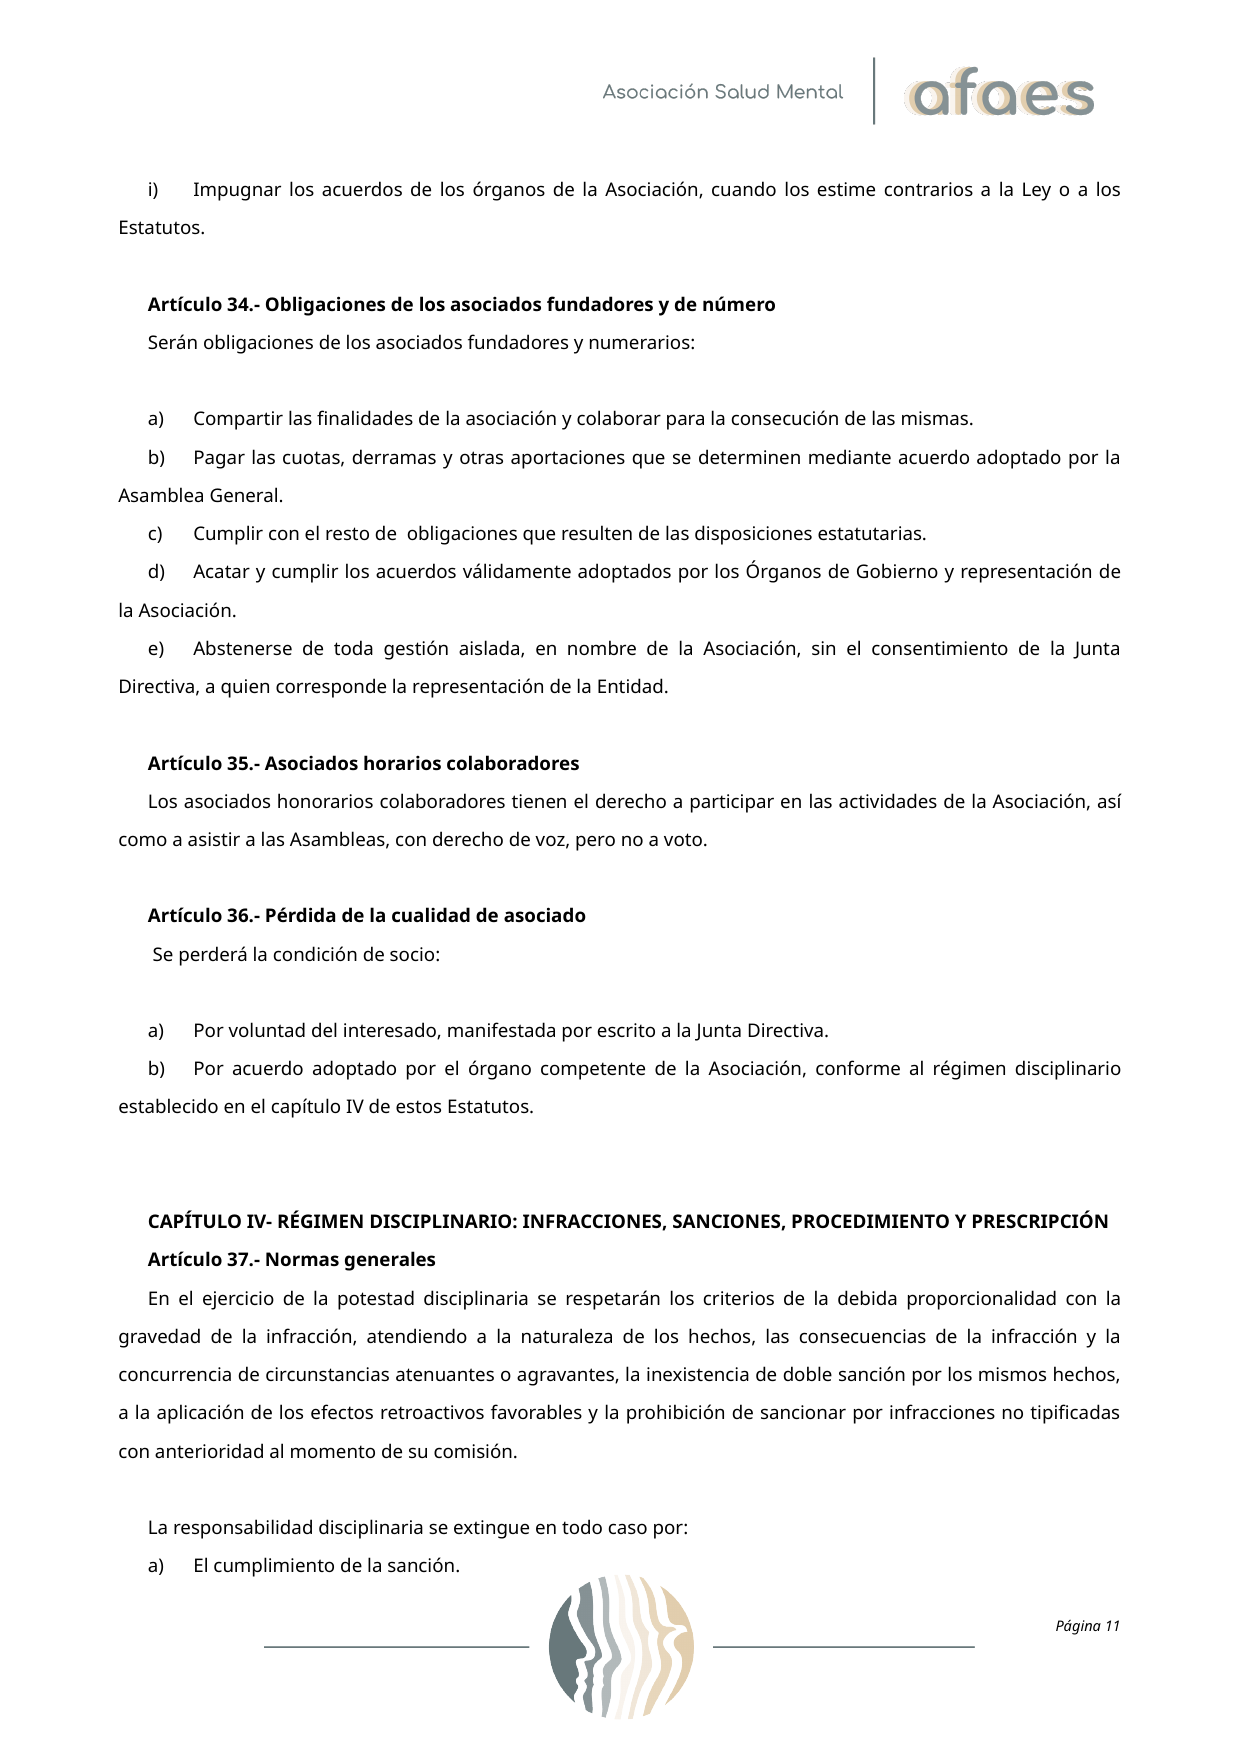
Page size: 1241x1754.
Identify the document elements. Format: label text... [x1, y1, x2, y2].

text Artículo 35.- Asociados horarios colaboradores [118, 750, 1122, 775]
list Impugnar los acuerdos de los órganos de la Asociación, cuando los estime contrarios a la Ley o a los Estatutos. [118, 176, 1122, 240]
list El cumplimiento de la sanción. [118, 1553, 1122, 1578]
text Artículo 34.- Obligaciones de los asociados fundadores y de número [118, 291, 1122, 317]
text En el ejercicio de la potestad disciplinaria se respetarán los criterios de la debida proporcionalidad con la gravedad de la infracción, atendiendo a la naturaleza de los hechos, las consecuencias de la infracción y la concurrencia de circunstancias atenuantes o agravantes, la inexistencia de doble sanción por los mismos hechos, a la aplicación de los efectos retroactivos favorables y la prohibición de sancionar por infracciones no tipificadas con anterioridad al momento de su comisión. [118, 1285, 1122, 1463]
list Pagar las cuotas, derramas y otras aportaciones que se determinen mediante acuerdo adoptado por la Asamblea General. [118, 444, 1122, 508]
text CAPÍTULO IV- RÉGIMEN DISCIPLINARIO: INFRACCIONES, SANCIONES, PROCEDIMIENTO Y PRESCRIPCIÓN [118, 1208, 1122, 1234]
list Acatar y cumplir los acuerdos válidamente adoptados por los Órganos de Gobierno y representación de la Asociación. [118, 559, 1122, 622]
list Por acuerdo adoptado por el órgano competente de la Asociación, conforme al régimen disciplinario establecido en el capítulo IV de estos Estatutos. [118, 1056, 1122, 1119]
text Artículo 37.- Normas generales [118, 1247, 1122, 1272]
list Por voluntad del interesado, manifestada por escrito a la Junta Directiva. [118, 1017, 1122, 1043]
text Se perderá la condición de socio: [118, 941, 1122, 966]
list Abstenerse de toda gestión aislada, en nombre de la Asociación, sin el consentimiento de la Junta Directiva, a quien corresponde la representación de la Entidad. [118, 635, 1122, 699]
text Serán obligaciones de los asociados fundadores y numerarios: [118, 329, 1122, 355]
text La responsabilidad disciplinaria se extingue en todo caso por: [118, 1514, 1122, 1540]
text Los asociados honorarios colaboradores tienen el derecho a participar en las actividades de la Asociación, así como a asistir a las Asambleas, con derecho de voz, pero no a voto. [118, 788, 1122, 852]
list Compartir las finalidades de la asociación y colaborar para la consecución de las mismas. [118, 406, 1122, 431]
text Artículo 36.- Pérdida de la cualidad de asociado [118, 903, 1122, 928]
list Cumplir con el resto de obligaciones que resulten de las disposiciones estatutarias. [118, 520, 1122, 546]
